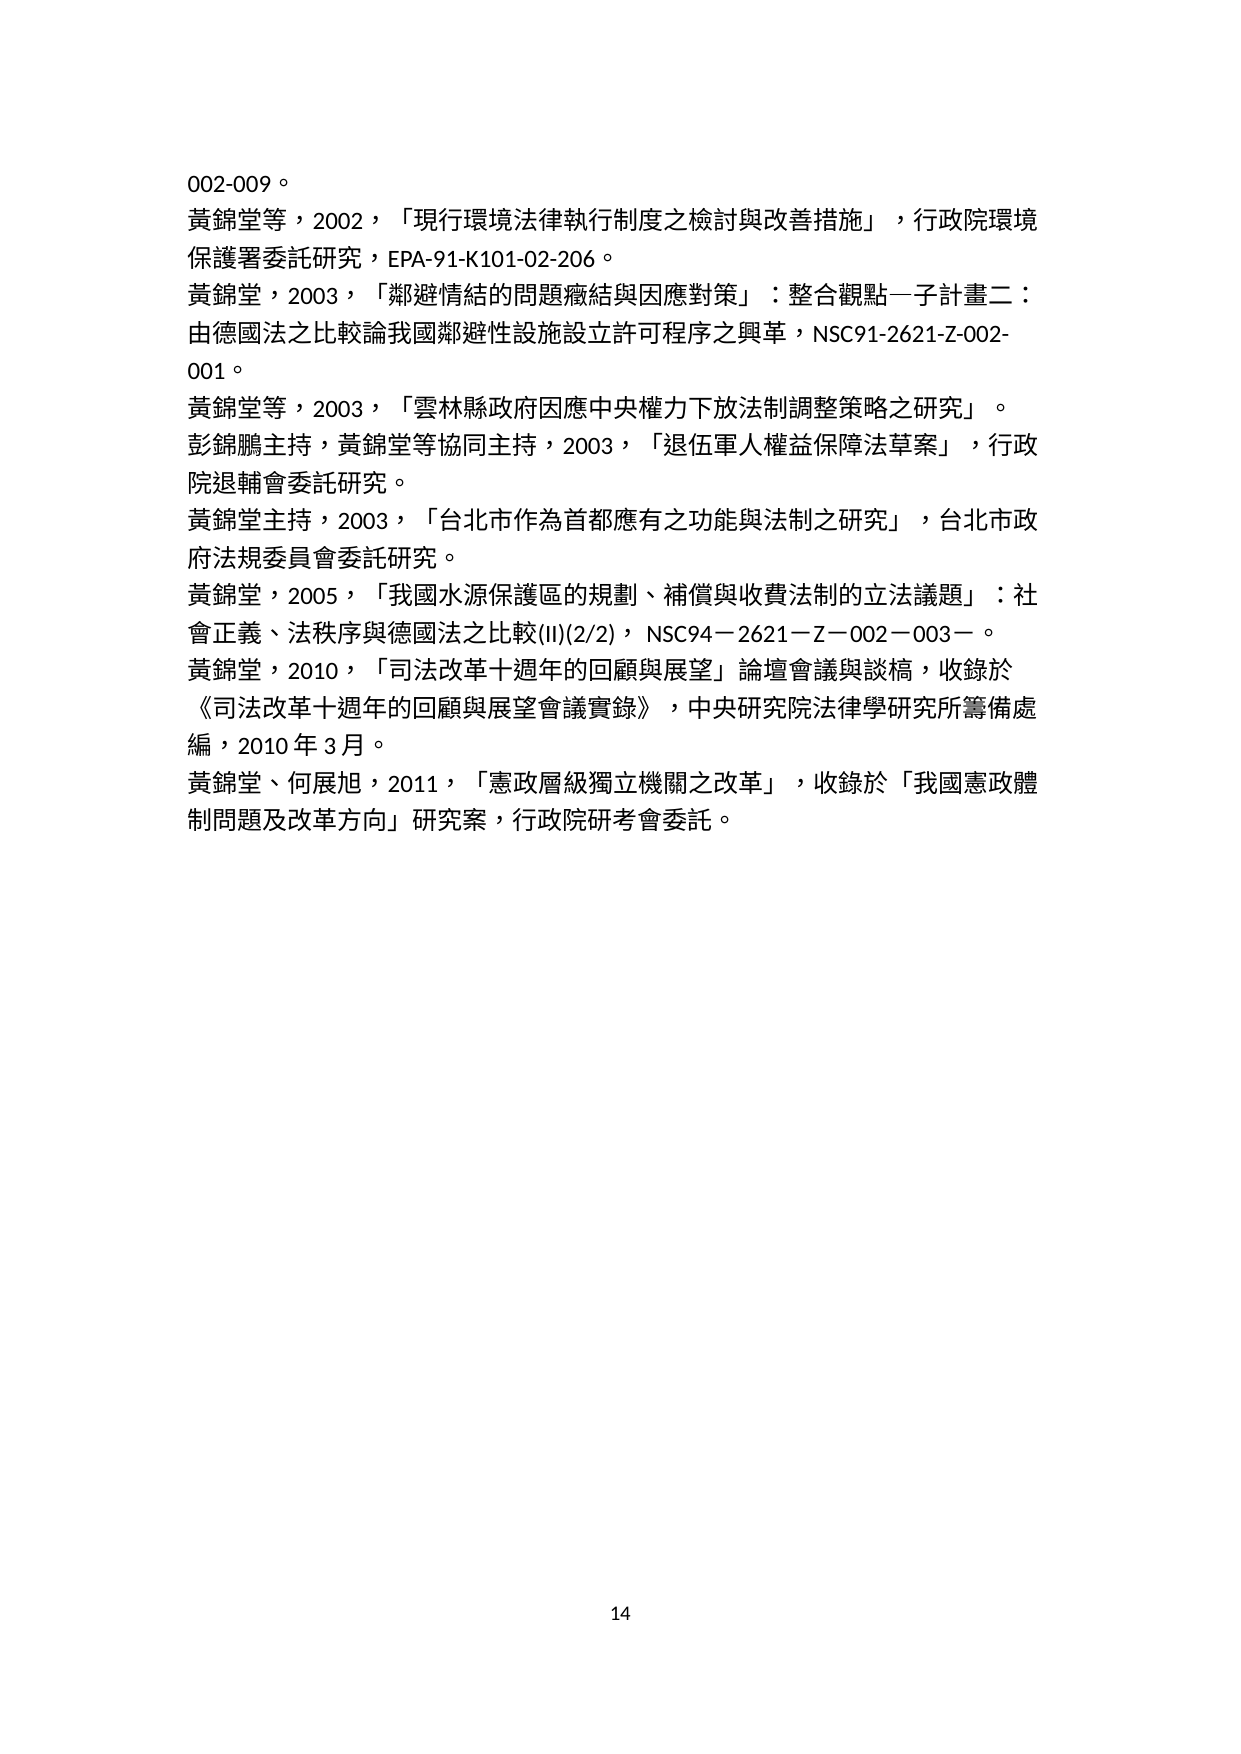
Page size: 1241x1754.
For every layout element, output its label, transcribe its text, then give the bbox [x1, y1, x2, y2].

text 黃錦堂，2003，「鄰避情結的問題癥結與因應對策」：整合觀點—子計畫二：由德國法之比較論我國鄰避性設施設立許可程序之興革，NSC91-2621-Z-002-001。 [187, 275, 1053, 387]
text 黃錦堂，2010，「司法改革十週年的回顧與展望」論壇會議與談槁，收錄於《司法改革十週年的回顧與展望會議實錄》，中央研究院法律學研究所籌備處編，2010年3月。 [187, 650, 1053, 762]
text 002-009。 [187, 162, 1053, 200]
text 黃錦堂等，2003，「雲林縣政府因應中央權力下放法制調整策略之研究」。 [187, 387, 1053, 425]
text 黃錦堂等，2002，「現行環境法律執行制度之檢討與改善措施」，行政院環境保護署委託研究，EPA-91-K101-02-206。 [187, 200, 1053, 275]
text 黃錦堂主持，2003，「台北市作為首都應有之功能與法制之研究」，台北市政府法規委員會委託研究。 [187, 500, 1053, 575]
text 彭錦鵬主持，黃錦堂等協同主持，2003，「退伍軍人權益保障法草案」，行政院退輔會委託研究。 [187, 425, 1053, 500]
text 黃錦堂，2005，「我國水源保護區的規劃、補償與收費法制的立法議題」：社會正義、法秩序與德國法之比較(II)(2/2)， NSC94－2621－Z－002－003－。 [187, 575, 1053, 650]
text 黃錦堂、何展旭，2011，「憲政層級獨立機關之改革」，收錄於「我國憲政體制問題及改革方向」研究案，行政院研考會委託。 [187, 762, 1053, 837]
